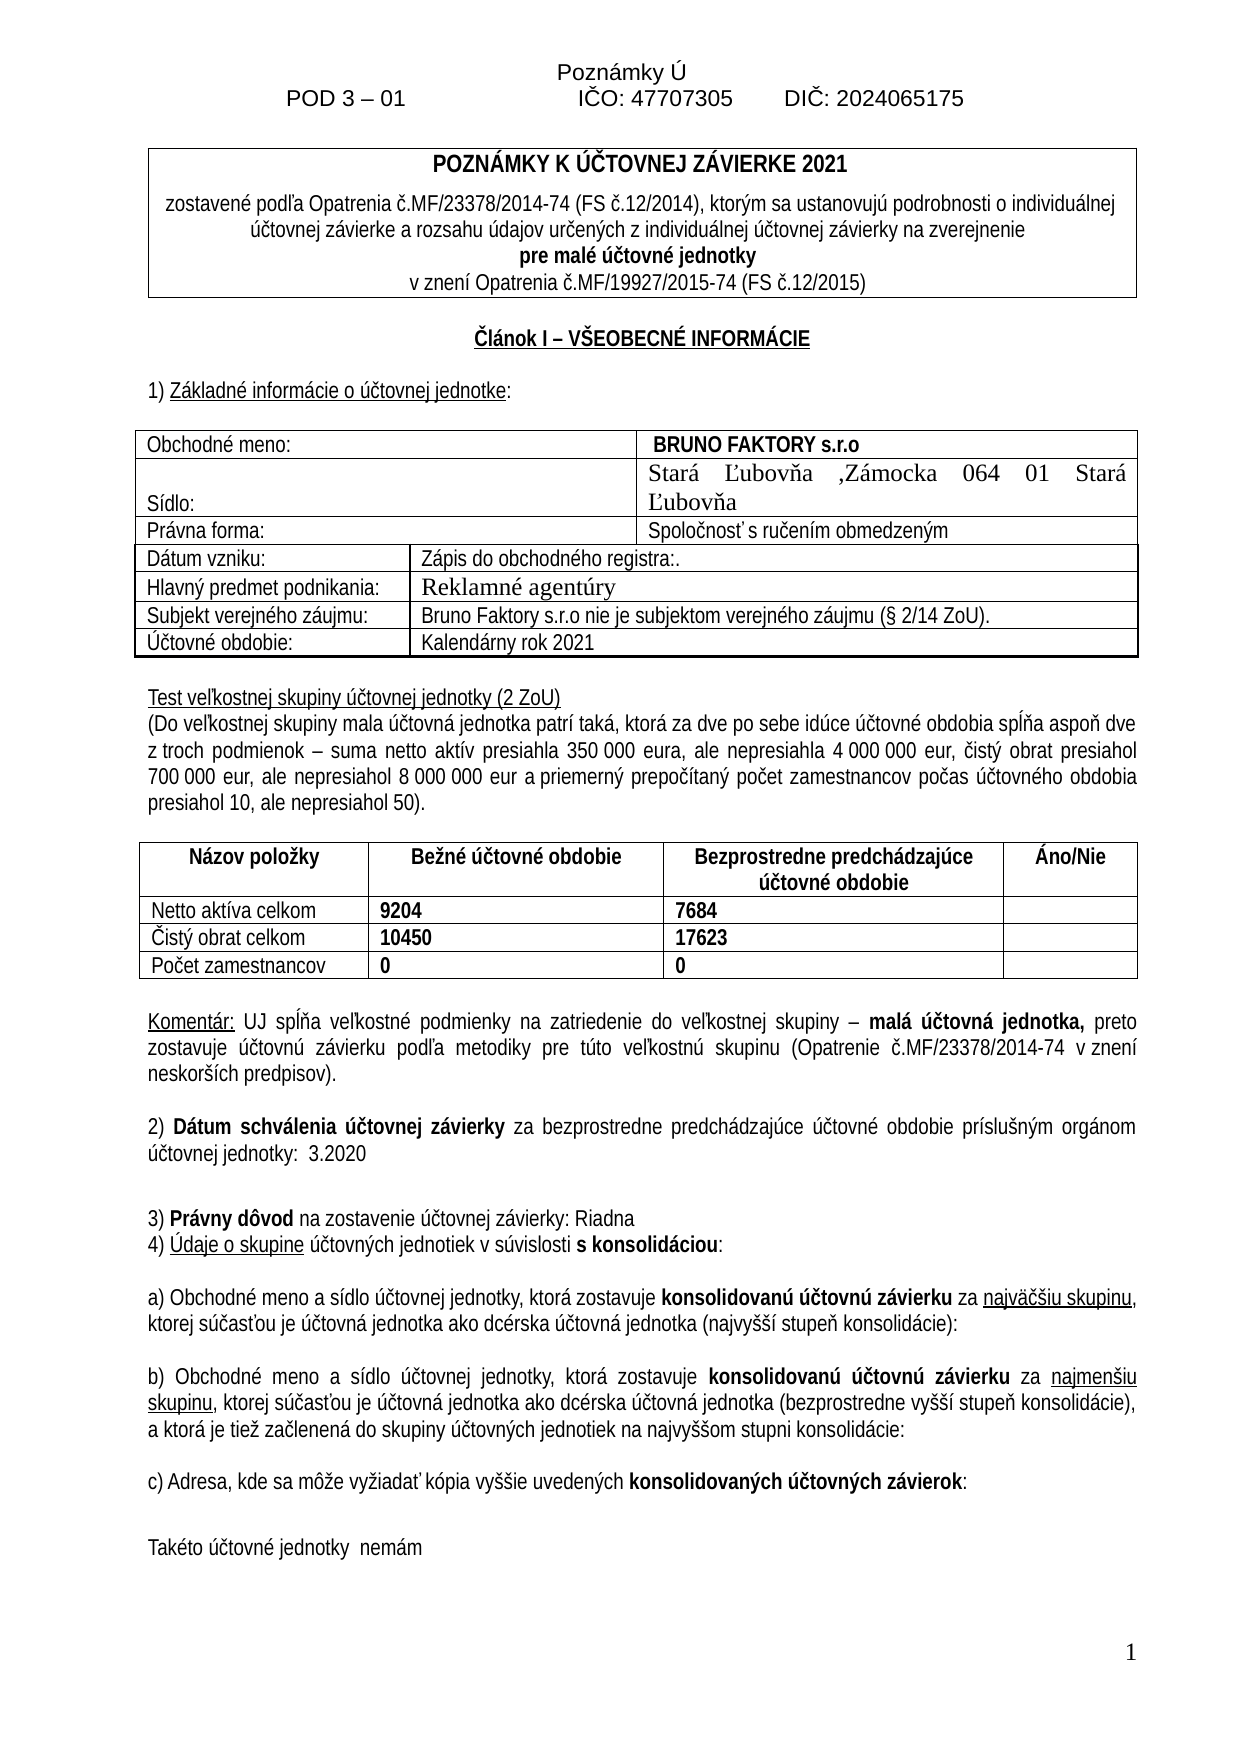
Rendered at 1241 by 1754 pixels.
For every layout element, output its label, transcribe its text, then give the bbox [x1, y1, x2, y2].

table_cell Dátum vzniku: [136, 545, 409, 571]
text Test veľkostnej skupiny účtovnej jednotky (2 ZoU) [148, 684, 1181, 710]
table_cell 0 [369, 952, 663, 978]
text Takéto účtovné jednotky nemám [148, 1533, 1137, 1560]
table_cell Počet zamestnancov [140, 952, 368, 978]
text zostavené podľa Opatrenia č.MF/23378/2014-74 (FS č.12/2014), ktorým sa ustanovujú podrobnosti o individuálnej účtovnej závierke a rozsahu údajov určených z individuálnej účtovnej závierky na zverejnenie [149, 189, 1136, 241]
text 2) Dátum schválenia účtovnej závierky za bezprostredne predchádzajúce účtovné obdobie príslušným orgánom účtovnej jednotky: 3.2020 [148, 1113, 1137, 1166]
table_cell Reklamné agentúry [411, 572, 1137, 601]
text c) Adresa, kde sa môže vyžiadať kópia vyššie uvedených konsolidovaných účtovných závierok: [148, 1468, 1137, 1494]
table_cell Hlavný predmet podnikania: [136, 572, 409, 601]
table_cell Subjekt verejného záujmu: [136, 602, 409, 628]
table_cell Čistý obrat celkom [140, 924, 368, 951]
text a) Obchodné meno a sídlo účtovnej jednotky, ktorá zostavuje konsolidovanú účtovnú závierku za najväčšiu skupinu, ktorej súčasťou je účtovná jednotka ako dcérska účtovná jednotka (najvyšší stupeň konsolidácie): [148, 1284, 1137, 1336]
table_cell Stará Ľubovňa ,Zámocka 064 01 Stará Ľubovňa [637, 459, 1137, 516]
table_cell Sídlo: [136, 459, 636, 516]
table_cell Účtovné obdobie: [136, 629, 409, 655]
text (Do veľkostnej skupiny mala účtovná jednotka patrí taká, ktorá za dve po sebe idúce účtovné obdobia spĺňa aspoň dve z troch podmienok – suma netto aktív presiahla 350 000 eura, ale nepresiahla 4 000 000 eur, čistý obrat presiahol 700 000 eur, ale nepresiahol 8 000 000 eur a priemerný prepočítaný počet zamestnancov počas účtovného obdobia presiahol 10, ale nepresiahol 50). [148, 710, 1137, 816]
table_header Bežné účtovné obdobie [369, 843, 663, 896]
table_cell [1004, 897, 1137, 923]
table_cell 17623 [664, 924, 1003, 951]
text 3) Právny dôvod na zostavenie účtovnej závierky: Riadna [148, 1205, 1186, 1231]
text 1) Základné informácie o účtovnej jednotke: [148, 377, 1137, 404]
table_cell 10450 [369, 924, 663, 951]
text POZNÁMKY K ÚČTOVNEJ ZÁVIERKE 2021 [149, 149, 1136, 177]
table_cell Zápis do obchodného registra:. [411, 545, 1137, 571]
table_header Áno/Nie [1004, 843, 1137, 896]
table_cell [1004, 924, 1137, 951]
text v znení Opatrenia č.MF/19927/2015-74 (FS č.12/2015) [149, 268, 1136, 297]
text b) Obchodné meno a sídlo účtovnej jednotky, ktorá zostavuje konsolidovanú účtovnú závierku za najmenšiu skupinu, ktorej súčasťou je účtovná jednotka ako dcérska účtovná jednotka (bezprostredne vyšší stupeň konsolidácie), a ktorá je tiež začlenená do skupiny účtovných jednotiek na najvyššom stupni konsolidácie: [148, 1363, 1137, 1442]
table_header BRUNO FAKTORY s.r.o [637, 431, 1137, 457]
text Komentár: UJ spĺňa veľkostné podmienky na zatriedenie do veľkostnej skupiny – malá účtovná jednotka, preto zostavuje účtovnú závierku podľa metodiky pre túto veľkostnú skupinu (Opatrenie č.MF/23378/2014-74 v znení neskorších predpisov). [148, 1008, 1137, 1087]
text Článok I – VŠEOBECNÉ INFORMÁCIE [148, 325, 1137, 351]
text 4) Údaje o skupine účtovných jednotiek v súvislosti s konsolidáciou: [148, 1231, 1137, 1257]
table_cell Bruno Faktory s.r.o nie je subjektom verejného záujmu (§ 2/14 ZoU). [411, 602, 1137, 628]
table_header Bezprostredne predchádzajúce účtovné obdobie [664, 843, 1003, 896]
table_cell Kalendárny rok 2021 [411, 629, 1137, 655]
table_cell Spoločnosť s ručením obmedzeným [637, 517, 1137, 543]
table_header Názov položky [140, 843, 368, 896]
text pre malé účtovné jednotky [149, 241, 1136, 268]
table_cell 0 [664, 952, 1003, 978]
table_cell [1004, 952, 1137, 978]
table_cell 9204 [369, 897, 663, 923]
table_cell Právna forma: [136, 517, 636, 543]
table_header Obchodné meno: [136, 431, 636, 457]
table_cell 7684 [664, 897, 1003, 923]
table_cell Netto aktíva celkom [140, 897, 368, 923]
